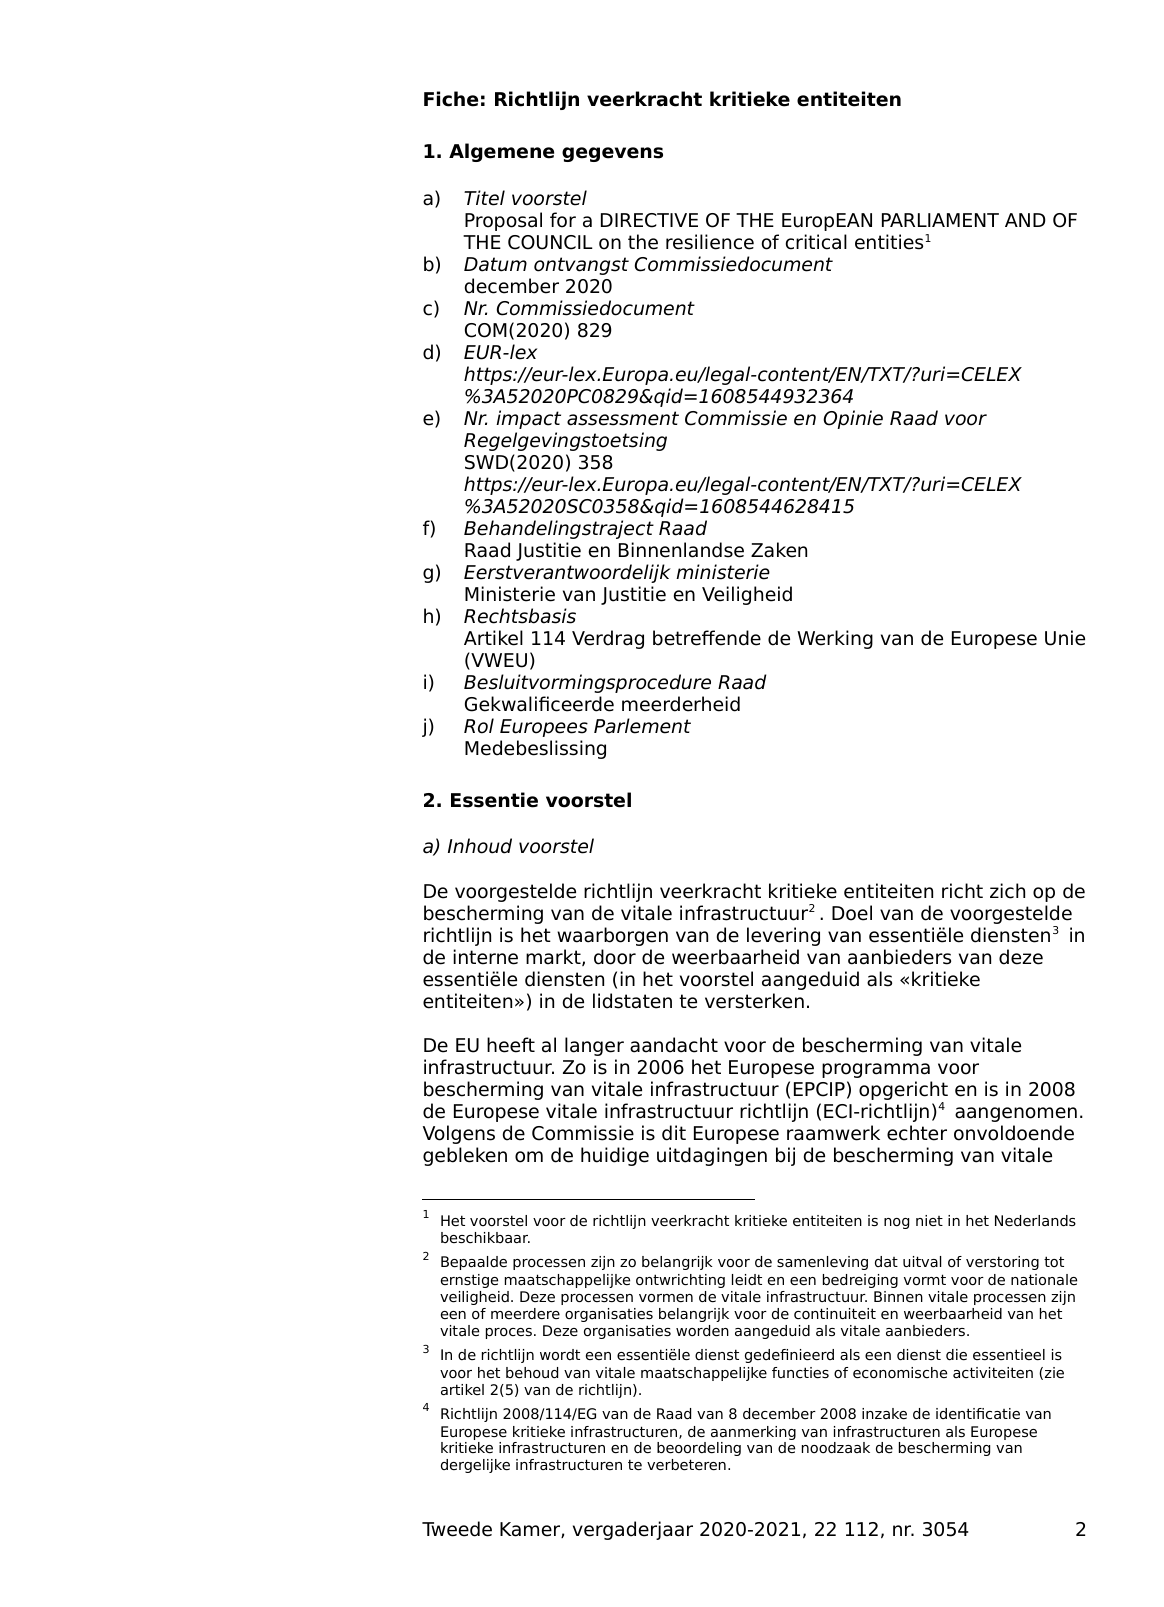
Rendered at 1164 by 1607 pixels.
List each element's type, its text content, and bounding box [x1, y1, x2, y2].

text Gekwalificeerde meerderheid [464, 693, 1087, 716]
text Artikel 114 Verdrag betreffende de Werking van de Europese Unie (VWEU) [464, 628, 1087, 672]
text https://eur-lex.Europa.eu/legal-content/EN/TXT/?uri=CELEX%3A52020PC0829&qid=1608544932364 [464, 364, 1087, 408]
subtitle a) Inhoud voorstel [422, 836, 1087, 858]
text e) Nr. impact assessment Commissie en Opinie Raad voor Regelgevingstoetsing [422, 408, 1087, 452]
text december 2020 [464, 276, 1087, 298]
subtitle 1. Algemene gegevens [422, 141, 1087, 163]
text Het voorstel voor de richtlijn veerkracht kritieke entiteiten is nog niet in het Nederlands beschikbaar. [422, 1208, 1087, 1247]
text g) Eerstverantwoordelijk ministerie [422, 562, 1087, 584]
text c) Nr. Commissiedocument [422, 298, 1087, 320]
text Proposal for a DIRECTIVE OF THE EuropEAN PARLIAMENT AND OF THE COUNCIL on the resilience of critical entities [464, 210, 1087, 254]
text COM(2020) 829 [464, 320, 1087, 342]
text In de richtlijn wordt een essentiële dienst gedefinieerd als een dienst die essentieel is voor het behoud van vitale maatschappelijke functies of economische activiteiten (zie artikel 2(5) van de richtlijn). [422, 1343, 1087, 1399]
text https://eur-lex.Europa.eu/legal-content/EN/TXT/?uri=CELEX%3A52020SC0358&qid=1608544628415 [464, 474, 1087, 518]
text Medebeslissing [464, 737, 1087, 759]
subtitle 2. Essentie voorstel [422, 789, 1087, 811]
text De voorgestelde richtlijn veerkracht kritieke entiteiten richt zich op de bescherming van de vitale infrastructuur. Doel van de voorgestelde richtlijn is het waarborgen van de levering van essentiële diensten in de interne markt, door de weerbaarheid van aanbieders van deze essentiële diensten (in het voorstel aangeduid als «kritieke entiteiten») in de lidstaten te versterken. [422, 881, 1087, 1012]
text b) Datum ontvangst Commissiedocument [422, 254, 1087, 276]
text Richtlijn 2008/114/EG van de Raad van 8 december 2008 inzake de identificatie van Europese kritieke infrastructuren, de aanmerking van infrastructuren als Europese kritieke infrastructuren en de beoordeling van de noodzaak de bescherming van dergelijke infrastructuren te verbeteren. [422, 1402, 1087, 1474]
text i) Besluitvormingsprocedure Raad [422, 672, 1087, 693]
text Bepaalde processen zijn zo belangrijk voor de samenleving dat uitval of verstoring tot ernstige maatschappelijke ontwrichting leidt en een bedreiging vormt voor de nationale veiligheid. Deze processen vormen de vitale infrastructuur. Binnen vitale processen zijn een of meerdere organisaties belangrijk voor de continuiteit en weerbaarheid van het vitale proces. Deze organisaties worden aangeduid als vitale aanbieders. [422, 1250, 1087, 1340]
text De EU heeft al langer aandacht voor de bescherming van vitale infrastructuur. Zo is in 2006 het Europese programma voor bescherming van vitale infrastructuur (EPCIP) opgericht en is in 2008 de Europese vitale infrastructuur richtlijn (ECI-richtlijn) aangenomen. Volgens de Commissie is dit Europese raamwerk echter onvoldoende gebleken om de huidige uitdagingen bij de bescherming van vitale [422, 1035, 1087, 1167]
text Raad Justitie en Binnenlandse Zaken [464, 540, 1087, 562]
text a) Titel voorstel [422, 188, 1087, 210]
text f) Behandelingstraject Raad [422, 518, 1087, 540]
text d) EUR-lex [422, 342, 1087, 364]
text SWD(2020) 358 [464, 452, 1087, 474]
subtitle Fiche: Richtlijn veerkracht kritieke entiteiten [422, 89, 1087, 111]
text j) Rol Europees Parlement [422, 716, 1087, 737]
text Ministerie van Justitie en Veiligheid [464, 584, 1087, 606]
text h) Rechtsbasis [422, 606, 1087, 628]
